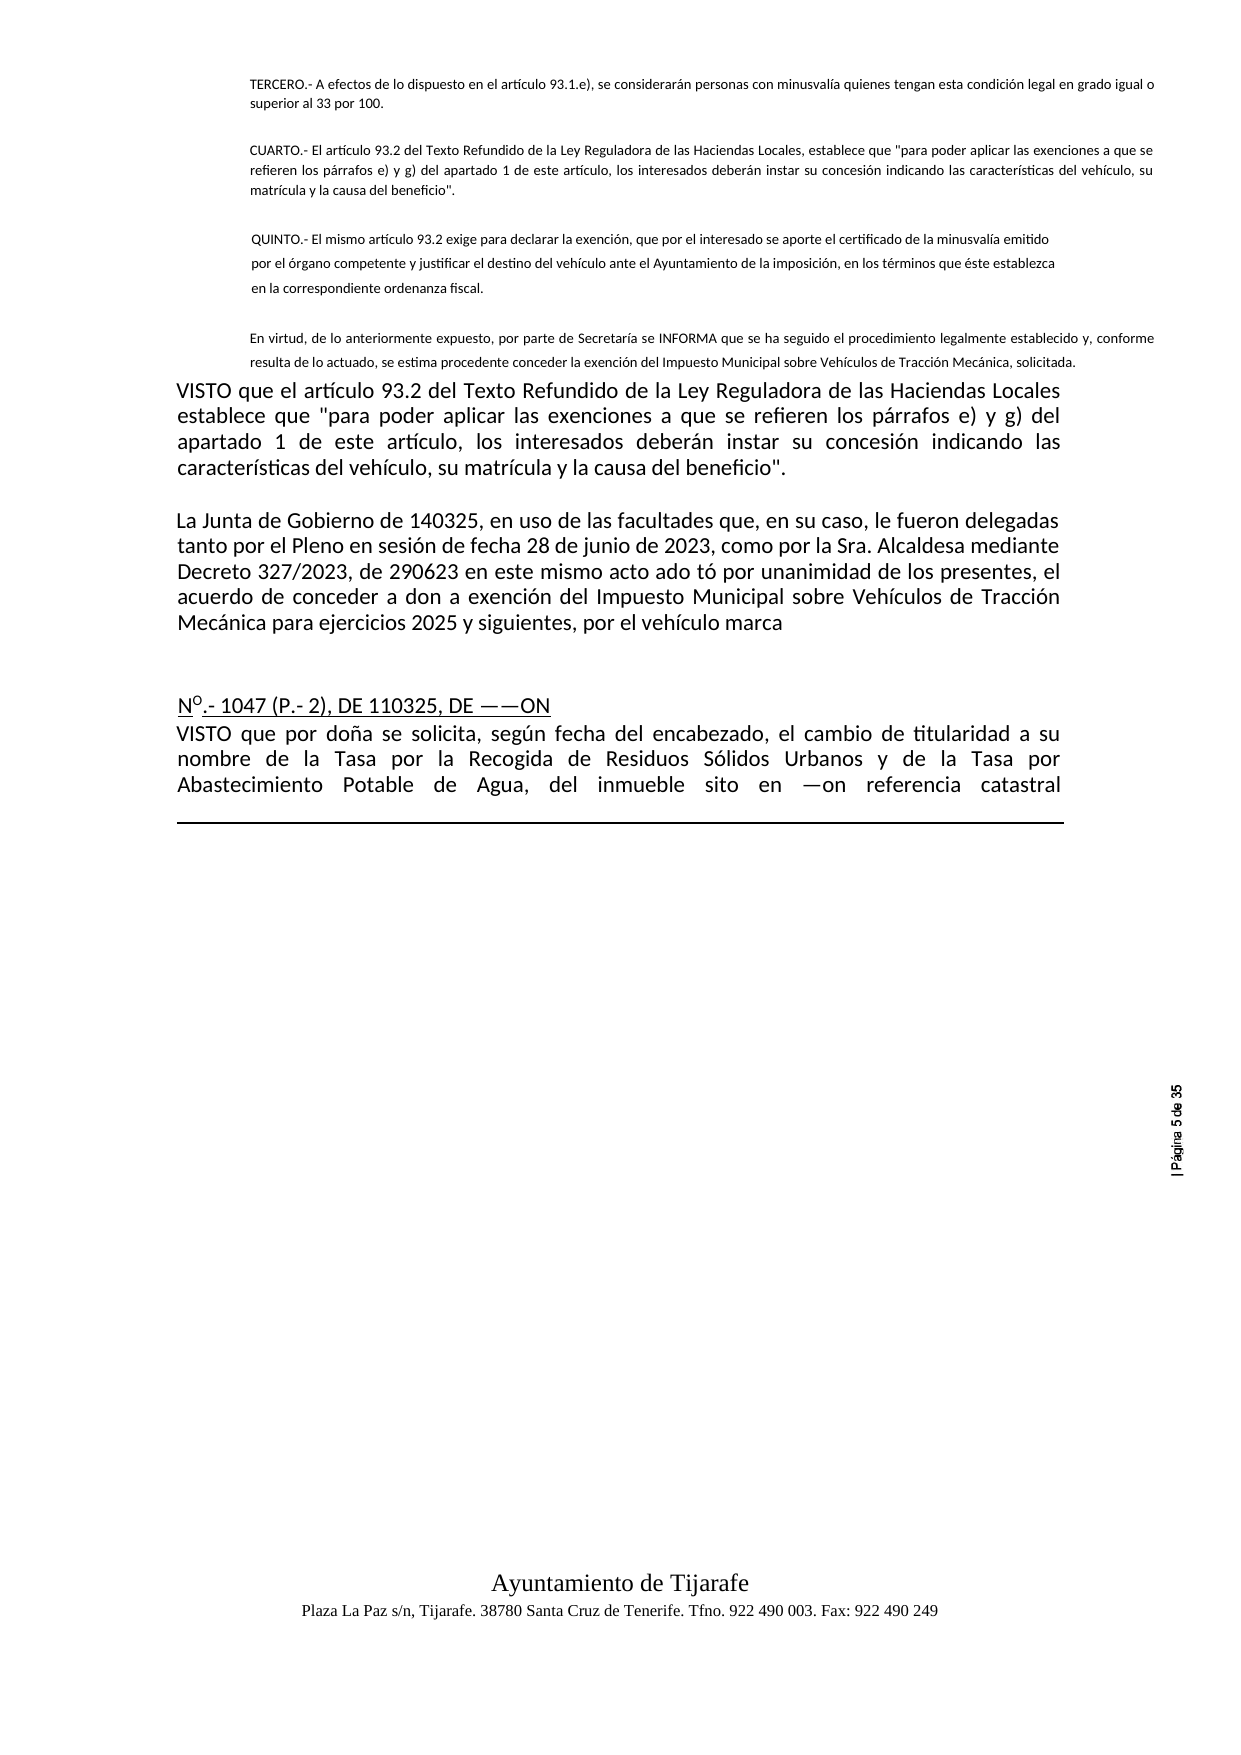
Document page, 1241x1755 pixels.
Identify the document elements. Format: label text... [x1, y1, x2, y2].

text VISTO que por doña se solicita, según fecha del encabezado, el cambio de titularidad a su nombre de la Tasa por la Recogida de Residuos Sólidos Urbanos y de la Tasa por Abastecimiento Potable de Agua, del inmueble sito en —on referencia catastral [176, 722, 1062, 822]
text La Junta de Gobierno de 140325, en uso de las facultades que, en su caso, le fueron delegadas tanto por el Pleno en sesión de fecha 28 de junio de 2023, como por la Sra. Alcaldesa mediante Decreto 327/2023, de 290623 en este mismo acto ado tó por unanimidad de los presentes, el acuerdo de conceder a don a exención del Impuesto Municipal sobre Vehículos de Tracción Mecánica para ejercicios 2025 y siguientes, por el vehículo marca [176, 508, 1062, 636]
text NO.- 1047 (P.- 2), DE 110325, DE ——ON [178, 692, 1157, 720]
text TERCERO.- A efectos de lo dispuesto en el artículo 93.1.e), se considerarán personas con minusvalía quienes tengan esta condición legal en grado igual o superior al 33 por 100. [249, 75, 1156, 112]
text CUARTO.- El artículo 93.2 del Texto Refundido de la Ley Reguladora de las Haciendas Locales, establece que "para poder aplicar las exenciones a que se refieren los párrafos e) y g) del apartado 1 de este artículo, los interesados deberán instar su concesión indicando las características del vehículo, su matrícula y la causa del beneficio". [249, 142, 1156, 199]
text QUINTO.- El mismo artículo 93.2 exige para declarar la exención, que por el interesado se aporte el certificado de la minusvalía emitido por el órgano competente y justificar el destino del vehículo ante el Ayuntamiento de la imposición, en los términos que éste establezca en la correspondiente ordenanza fiscal. [251, 231, 1069, 297]
text VISTO que el artículo 93.2 del Texto Refundido de la Ley Reguladora de las Haciendas Locales establece que "para poder aplicar las exenciones a que se refieren los párrafos e) y g) del apartado 1 de este artículo, los interesados deberán instar su concesión indicando las características del vehículo, su matrícula y la causa del beneficio". [176, 379, 1062, 481]
text En virtud, de lo anteriormente expuesto, por parte de Secretaría se INFORMA que se ha seguido el procedimiento legalmente establecido y, conforme resulta de lo actuado, se estima procedente conceder la exención del Impuesto Municipal sobre Vehículos de Tracción Mecánica, solicitada. [249, 329, 1156, 371]
